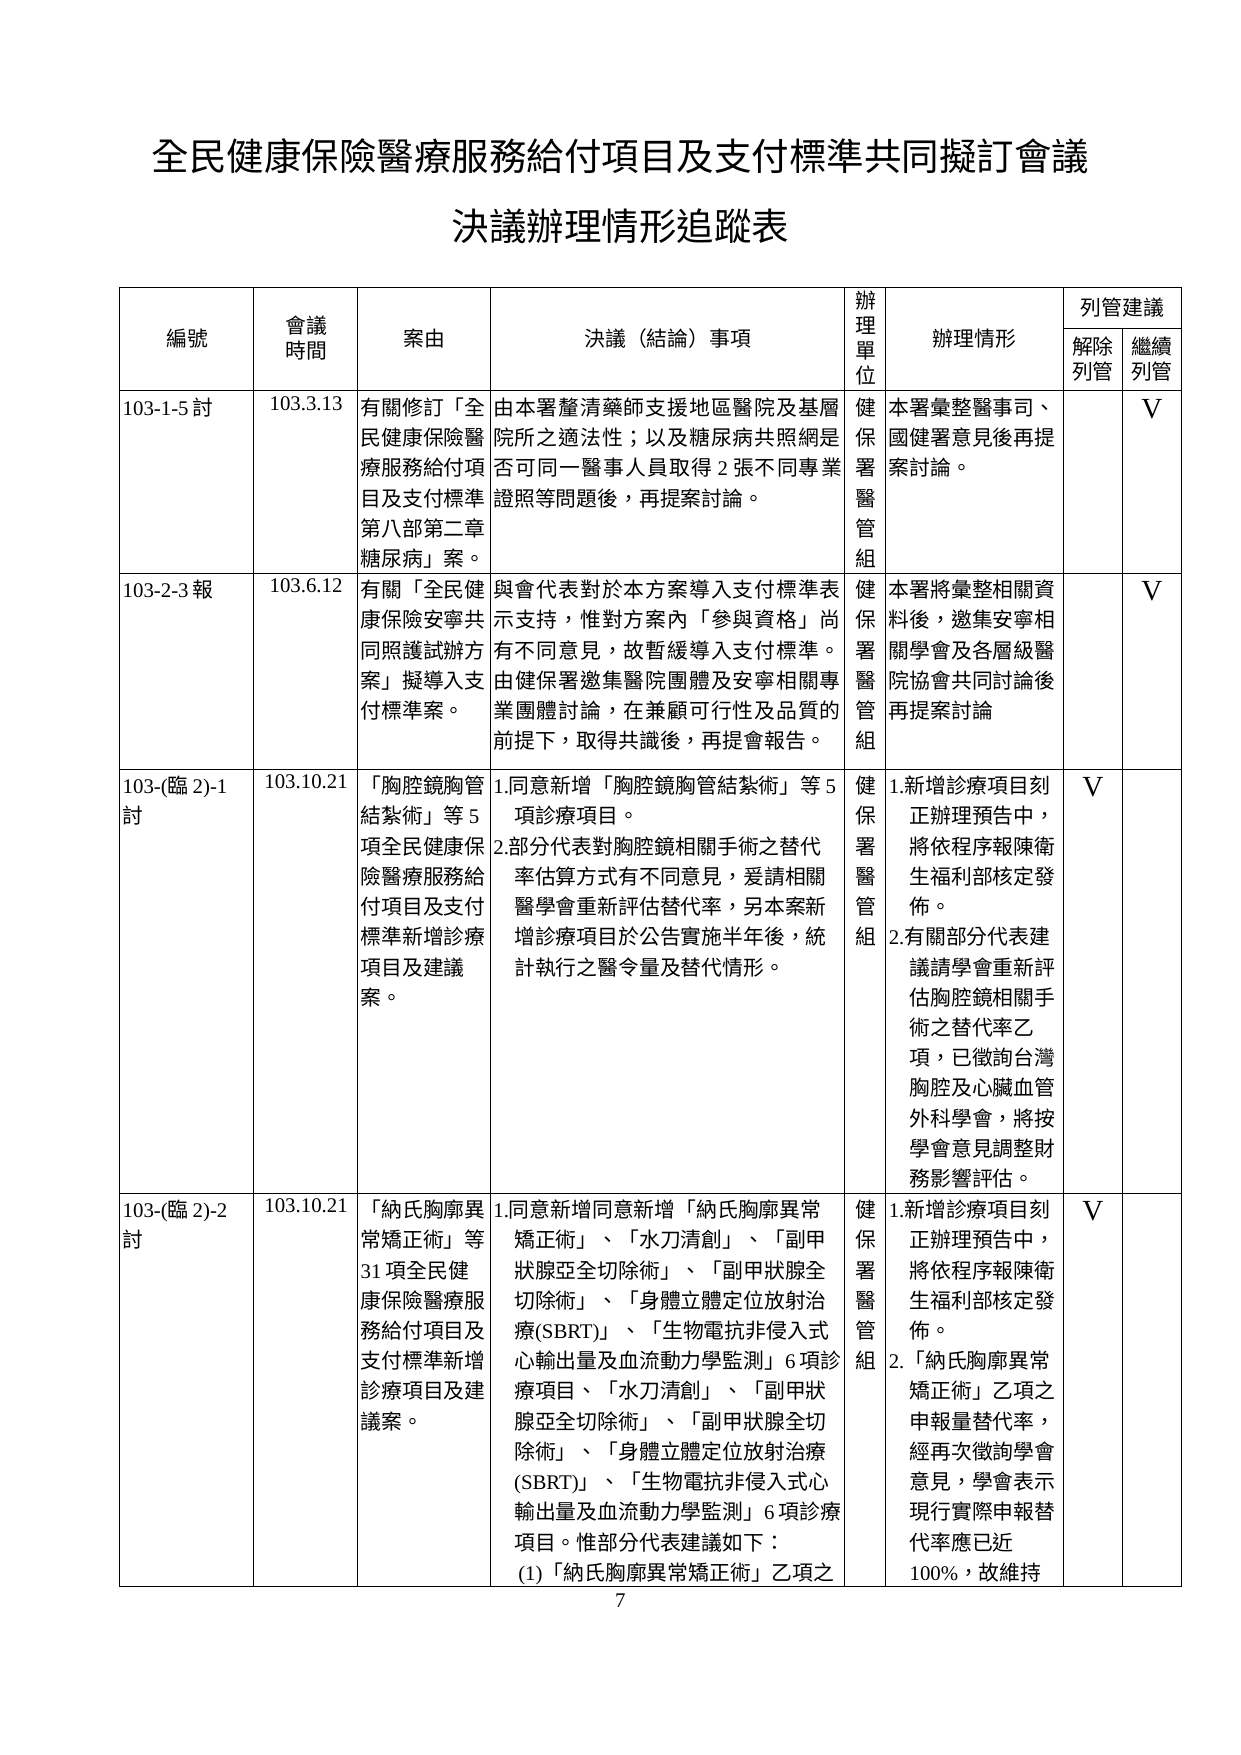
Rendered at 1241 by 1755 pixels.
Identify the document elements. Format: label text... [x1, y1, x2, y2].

text 決議辦理情形追蹤表 [118, 201, 1122, 251]
table_cell [1064, 574, 1122, 768]
table_cell 103.6.12 [254, 574, 357, 768]
table_cell 103-2-3報 [120, 574, 253, 768]
table_cell 本署將彙整相關資料後，邀集安寧相關學會及各層級醫院協會共同討論後再提案討論 [886, 574, 1063, 768]
table_header 列管建議 [1064, 288, 1181, 327]
table_cell 103-1-5討 [120, 391, 253, 572]
table_header 編號 [120, 288, 253, 390]
table_cell 解除列管 [1064, 329, 1122, 390]
table_cell 1.新增診療項目刻正辦理預告中，將依程序報陳衛生福利部核定發佈。 2.有關部分代表建議請學會重新評估胸腔鏡相關手術之替代率乙項，已徵詢台灣胸腔及心臟血管外科學會，將按學會意見調整財務影響評估。 [886, 770, 1063, 1192]
table_cell 與會代表對於本方案導入支付標準表示支持，惟對方案內「參與資格」尚有不同意見，故暫緩導入支付標準。由健保署邀集醫院團體及安寧相關專業團體討論，在兼顧可行性及品質的前提下，取得共識後，再提會報告。 [491, 574, 844, 768]
table_cell [1064, 391, 1122, 572]
table_cell 健保署醫管組 [845, 1194, 885, 1586]
table_cell 103.3.13 [254, 391, 357, 572]
table_cell [1123, 1194, 1181, 1586]
table_cell 1.同意新增同意新增「納氏胸廓異常矯正術」、「水刀清創」、「副甲狀腺亞全切除術」、「副甲狀腺全切除術」、「身體立體定位放射治療(SBRT)」、「生物電抗非侵入式心輸出量及血流動力學監測」6項診療項目、「水刀清創」、「副甲狀腺亞全切除術」、「副甲狀腺全切除術」、「身體立體定位放射治療(SBRT)」、「生物電抗非侵入式心輸出量及血流動力學監測」6項診療項目。惟部分代表建議如下： (1)「納氏胸廓異常矯正術」乙項之 [491, 1194, 844, 1586]
table_cell 「胸腔鏡胸管結紮術」等5項全民健康保險醫療服務給付項目及支付標準新增診療項目及建議案。 [358, 770, 490, 1192]
table_cell V [1064, 1194, 1122, 1586]
table_cell 1.新增診療項目刻正辦理預告中，將依程序報陳衛生福利部核定發佈。 2.「納氏胸廓異常矯正術」乙項之申報量替代率，經再次徵詢學會意見，學會表示現行實際申報替代率應已近100%，故維持 [886, 1194, 1063, 1586]
table_header 辦理單位 [845, 288, 885, 390]
table_cell 103-(臨2)-1討 [120, 770, 253, 1192]
table_cell 繼續列管 [1123, 329, 1181, 390]
table_cell 由本署釐清藥師支援地區醫院及基層院所之適法性；以及糖尿病共照網是否可同一醫事人員取得2張不同專業證照等問題後，再提案討論。 [491, 391, 844, 572]
table_header 決議（結論）事項 [491, 288, 844, 390]
table_header 會議 時間 [254, 288, 357, 390]
table_cell V [1064, 770, 1122, 1192]
table_cell 本署彙整醫事司、國健署意見後再提案討論。 [886, 391, 1063, 572]
table_cell V [1123, 391, 1181, 572]
table_cell 「納氏胸廓異常矯正術」等31項全民健康保險醫療服務給付項目及支付標準新增診療項目及建議案。 [358, 1194, 490, 1586]
table_header 辦理情形 [886, 288, 1063, 390]
table_cell 103.10.21 [254, 1194, 357, 1586]
table_cell 健保署醫管組 [845, 574, 885, 768]
text 全民健康保險醫療服務給付項目及支付標準共同擬訂會議 [118, 131, 1122, 181]
table_cell 1.同意新增「胸腔鏡胸管結紮術」等5項診療項目。 2.部分代表對胸腔鏡相關手術之替代率估算方式有不同意見，爰請相關醫學會重新評估替代率，另本案新增診療項目於公告實施半年後，統計執行之醫令量及替代情形。 [491, 770, 844, 1192]
table_cell 健保署醫管組 [845, 770, 885, 1192]
table_cell 有關「全民健康保險安寧共同照護試辦方案」擬導入支付標準案。 [358, 574, 490, 768]
table_cell 103.10.21 [254, 770, 357, 1192]
table_cell 有關修訂「全民健康保險醫療服務給付項目及支付標準第八部第二章糖尿病」案。 [358, 391, 490, 572]
table_cell 103-(臨2)-2討 [120, 1194, 253, 1586]
table_cell [1123, 770, 1181, 1192]
table_cell 健保署醫管組 [845, 391, 885, 572]
table_header 案由 [358, 288, 490, 390]
table_cell V [1123, 574, 1181, 768]
